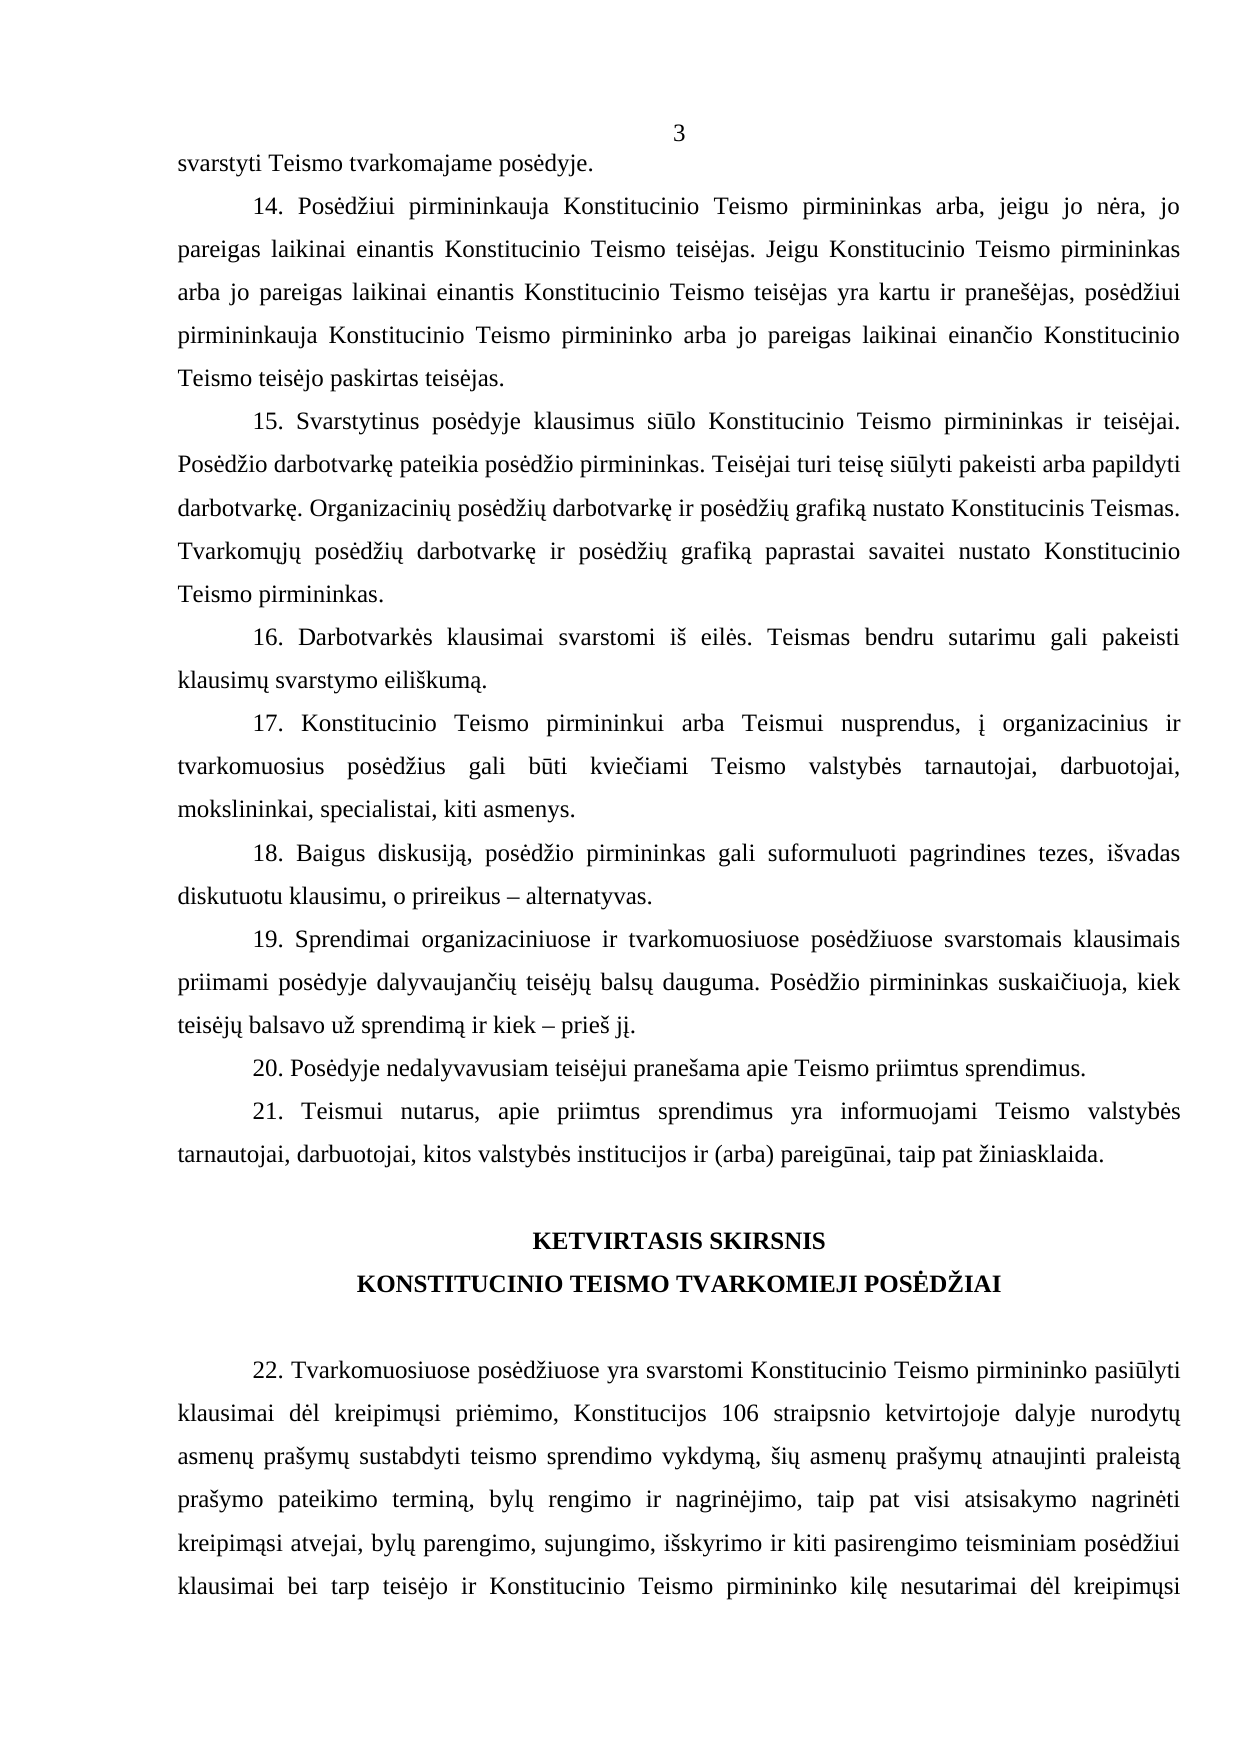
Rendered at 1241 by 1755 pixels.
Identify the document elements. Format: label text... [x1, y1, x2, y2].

text 19. Sprendimai organizaciniuose ir tvarkomuosiuose posėdžiuose svarstomais klausimais priimami posėdyje dalyvaujančių teisėjų balsų dauguma. Posėdžio pirmininkas suskaičiuoja, kiek teisėjų balsavo už sprendimą ir kiek – prieš jį. [177, 924, 1181, 1039]
text 22. Tvarkomuosiuose posėdžiuose yra svarstomi Konstitucinio Teismo pirmininko pasiūlyti klausimai dėl kreipimųsi priėmimo, Konstitucijos 106 straipsnio ketvirtojoje dalyje nurodytų asmenų prašymų sustabdyti teismo sprendimo vykdymą, šių asmenų prašymų atnaujinti praleistą prašymo pateikimo terminą, bylų rengimo ir nagrinėjimo, taip pat visi atsisakymo nagrinėti kreipimąsi atvejai, bylų parengimo, sujungimo, išskyrimo ir kiti pasirengimo teisminiam posėdžiui klausimai bei tarp teisėjo ir Konstitucinio Teismo pirmininko kilę nesutarimai dėl kreipimųsi [177, 1355, 1181, 1599]
text svarstyti Teismo tvarkomajame posėdyje. [177, 148, 1181, 176]
text 18. Baigus diskusiją, posėdžio pirmininkas gali suformuluoti pagrindines tezes, išvadas diskutuotu klausimu, o prireikus – alternatyvas. [177, 838, 1181, 909]
text 17. Konstitucinio Teismo pirmininkui arba Teismui nusprendus, į organizacinius ir tvarkomuosius posėdžius gali būti kviečiami Teismo valstybės tarnautojai, darbuotojai, mokslininkai, specialistai, kiti asmenys. [177, 708, 1181, 823]
text 16. Darbotvarkės klausimai svarstomi iš eilės. Teismas bendru sutarimu gali pakeisti klausimų svarstymo eiliškumą. [177, 622, 1181, 694]
text 20. Posėdyje nedalyvavusiam teisėjui pranešama apie Teismo priimtus sprendimus. [177, 1053, 1181, 1082]
text 21. Teismui nutarus, apie priimtus sprendimus yra informuojami Teismo valstybės tarnautojai, darbuotojai, kitos valstybės institucijos ir (arba) pareigūnai, taip pat žiniasklaida. [177, 1096, 1181, 1168]
text KONSTITUCINIO TEISMO TVARKOMIEJI POSĖDŽIAI [177, 1269, 1181, 1298]
text 15. Svarstytinus posėdyje klausimus siūlo Konstitucinio Teismo pirmininkas ir teisėjai. Posėdžio darbotvarkę pateikia posėdžio pirmininkas. Teisėjai turi teisę siūlyti pakeisti arba papildyti darbotvarkę. Organizacinių posėdžių darbotvarkę ir posėdžių grafiką nustato Konstitucinis Teismas. Tvarkomųjų posėdžių darbotvarkę ir posėdžių grafiką paprastai savaitei nustato Konstitucinio Teismo pirmininkas. [177, 406, 1181, 608]
text KETVIRTASIS SKIRSNIS [177, 1226, 1181, 1254]
text 14. Posėdžiui pirmininkauja Konstitucinio Teismo pirmininkas arba, jeigu jo nėra, jo pareigas laikinai einantis Konstitucinio Teismo teisėjas. Jeigu Konstitucinio Teismo pirmininkas arba jo pareigas laikinai einantis Konstitucinio Teismo teisėjas yra kartu ir pranešėjas, posėdžiui pirmininkauja Konstitucinio Teismo pirmininko arba jo pareigas laikinai einančio Konstitucinio Teismo teisėjo paskirtas teisėjas. [177, 191, 1181, 392]
